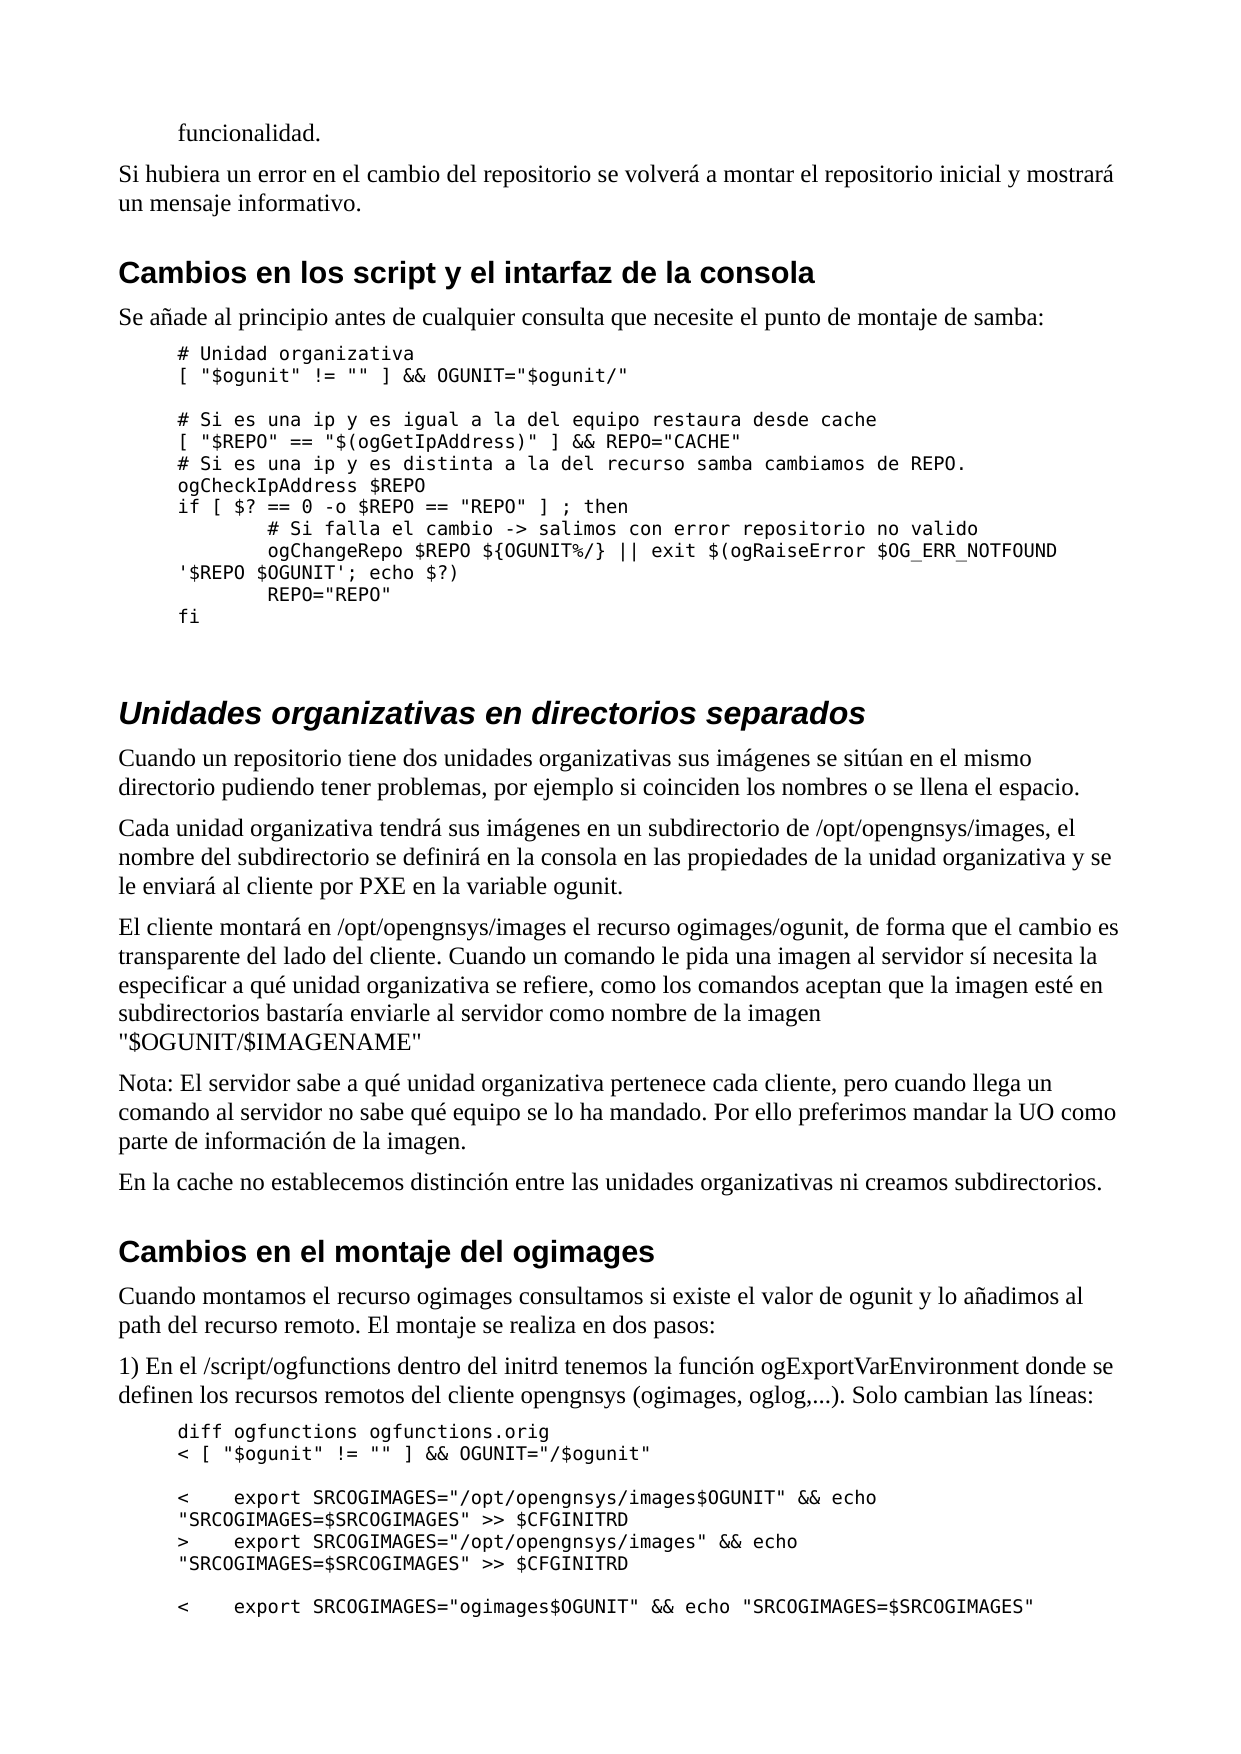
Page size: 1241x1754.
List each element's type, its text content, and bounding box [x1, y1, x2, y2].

text 1) En el /script/ogfunctions dentro del initrd tenemos la función ogExportVarEnvironment donde se definen los recursos remotos del cliente opengnsys (ogimages, oglog,...). Solo cambian las líneas: [118, 1351, 1122, 1409]
list funcionalidad. [148, 118, 1122, 147]
text diff ogfunctions ogfunctions.orig < [ "$ogunit" != "" ] && OGUNIT="/$ogunit" < export SRCOGIMAGES="/opt/opengnsys/images$OGUNIT" && echo "SRCOGIMAGES=$SRCOGIMAGES" >> $CFGINITRD > export SRCOGIMAGES="/opt/opengnsys/images" && echo "SRCOGIMAGES=$SRCOGIMAGES" >> $CFGINITRD < export SRCOGIMAGES="ogimages$OGUNIT" && echo "SRCOGIMAGES=$SRCOGIMAGES" [177, 1421, 1063, 1618]
text # Unidad organizativa [ "$ogunit" != "" ] && OGUNIT="$ogunit/" # Si es una ip y es igual a la del equipo restaura desde cache [ "$REPO" == "$(ogGetIpAddress)" ] && REPO="CACHE" # Si es una ip y es distinta a la del recurso samba cambiamos de REPO. ogCheckIpAddress $REPO if [ $? == 0 -o $REPO == "REPO" ] ; then # Si falla el cambio -> salimos con error repositorio no valido ogChangeRepo $REPO ${OGUNIT%/} || exit $(ogRaiseError $OG_ERR_NOTFOUND '$REPO $OGUNIT'; echo $?) REPO="REPO" fi [177, 343, 1063, 628]
text Si hubiera un error en el cambio del repositorio se volverá a montar el repositorio inicial y mostrará un mensaje informativo. [118, 159, 1122, 217]
text Se añade al principio antes de cualquier consulta que necesite el punto de montaje de samba: [118, 302, 1122, 331]
text Cada unidad organizativa tendrá sus imágenes en un subdirectorio de /opt/opengnsys/images, el nombre del subdirectorio se definirá en la consola en las propiedades de la unidad organizativa y se le enviará al cliente por PXE en la variable ogunit. [118, 813, 1122, 900]
subtitle Unidades organizativas en directorios separados [118, 694, 1122, 731]
subtitle Cambios en el montaje del ogimages [118, 1233, 1122, 1269]
subtitle Cambios en los script y el intarfaz de la consola [118, 254, 1122, 290]
text Cuando un repositorio tiene dos unidades organizativas sus imágenes se sitúan en el mismo directorio pudiendo tener problemas, por ejemplo si coinciden los nombres o se llena el espacio. [118, 743, 1122, 801]
text En la cache no establecemos distinción entre las unidades organizativas ni creamos subdirectorios. [118, 1167, 1122, 1196]
text Nota: El servidor sabe a qué unidad organizativa pertenece cada cliente, pero cuando llega un comando al servidor no sabe qué equipo se lo ha mandado. Por ello preferimos mandar la UO como parte de información de la imagen. [118, 1068, 1122, 1155]
text Cuando montamos el recurso ogimages consultamos si existe el valor de ogunit y lo añadimos al path del recurso remoto. El montaje se realiza en dos pasos: [118, 1281, 1122, 1339]
text El cliente montará en /opt/opengnsys/images el recurso ogimages/ogunit, de forma que el cambio es transparente del lado del cliente. Cuando un comando le pida una imagen al servidor sí necesita la especificar a qué unidad organizativa se refiere, como los comandos aceptan que la imagen esté en subdirectorios bastaría enviarle al servidor como nombre de la imagen "$OGUNIT/$IMAGENAME" [118, 912, 1122, 1056]
